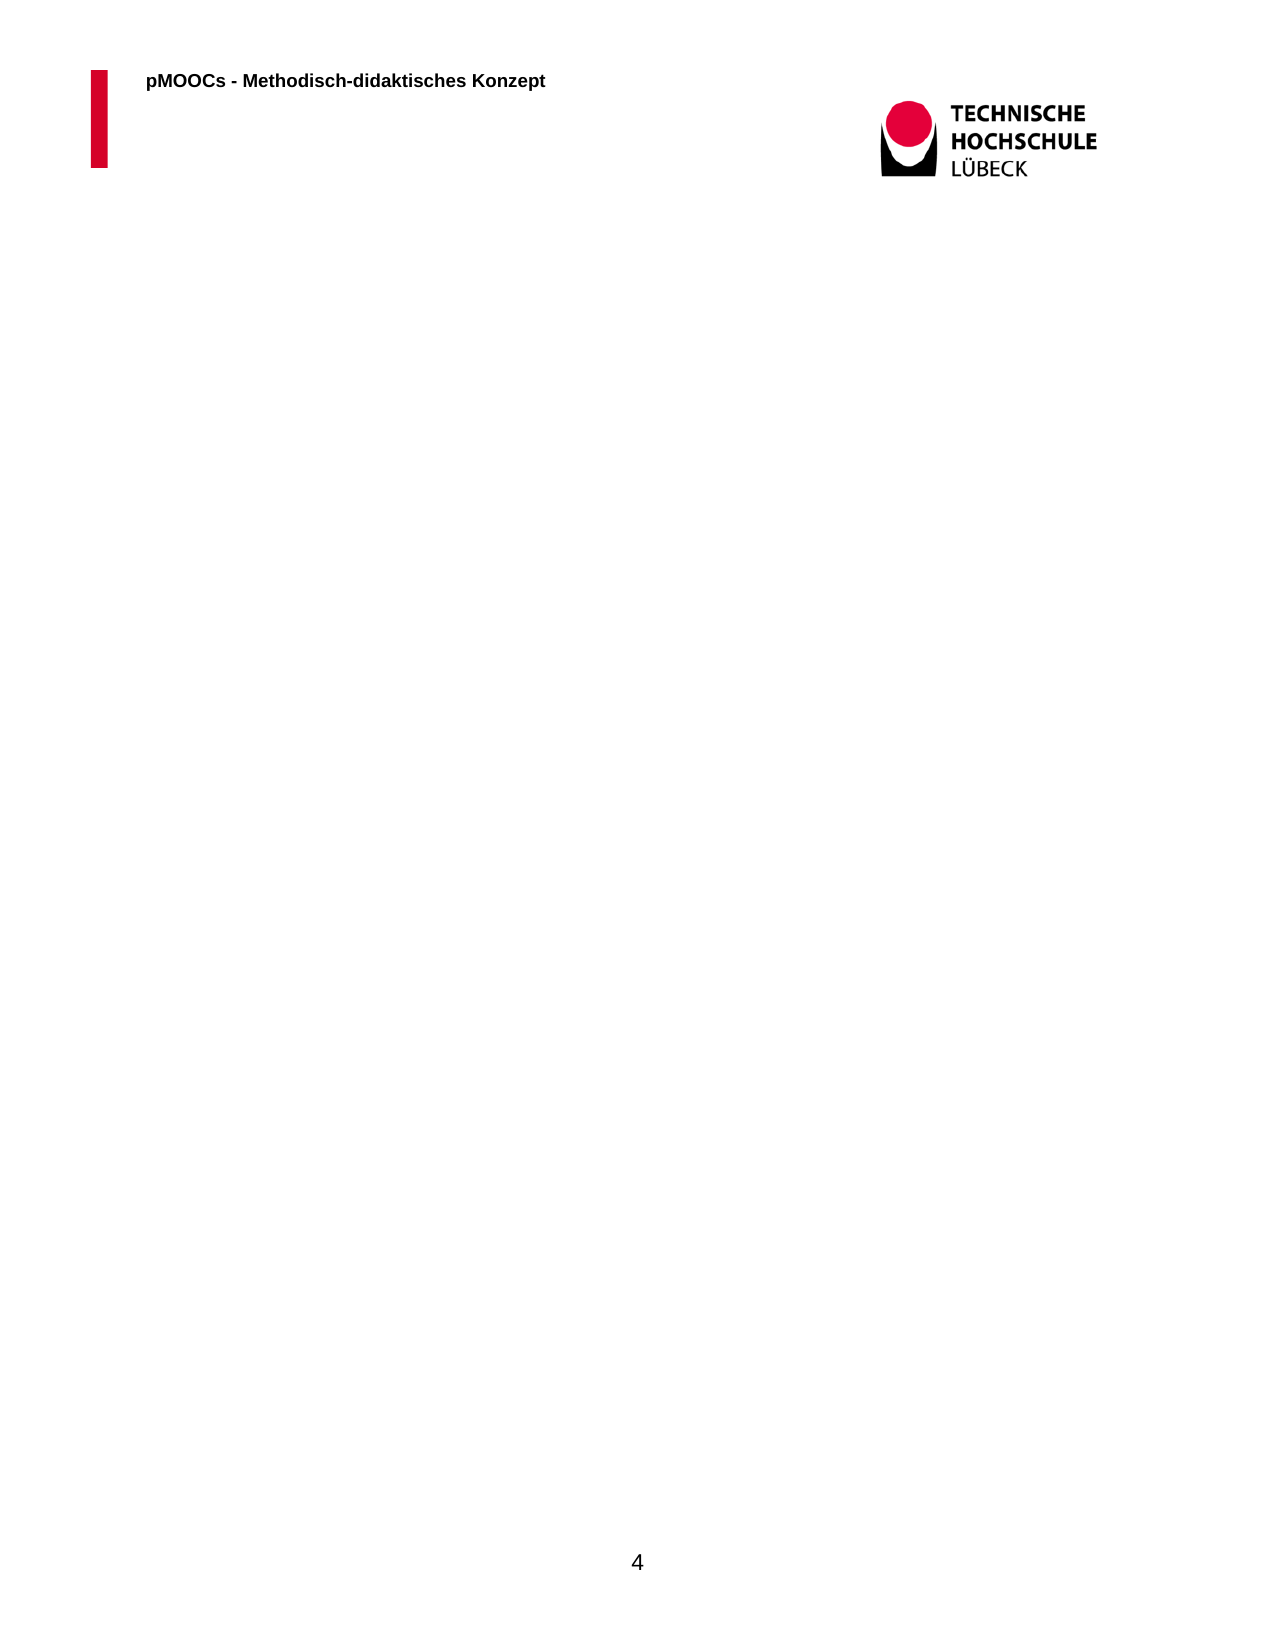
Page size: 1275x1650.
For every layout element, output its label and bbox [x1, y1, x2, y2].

picture [90, 70, 108, 168]
picture [849, 70, 1128, 208]
